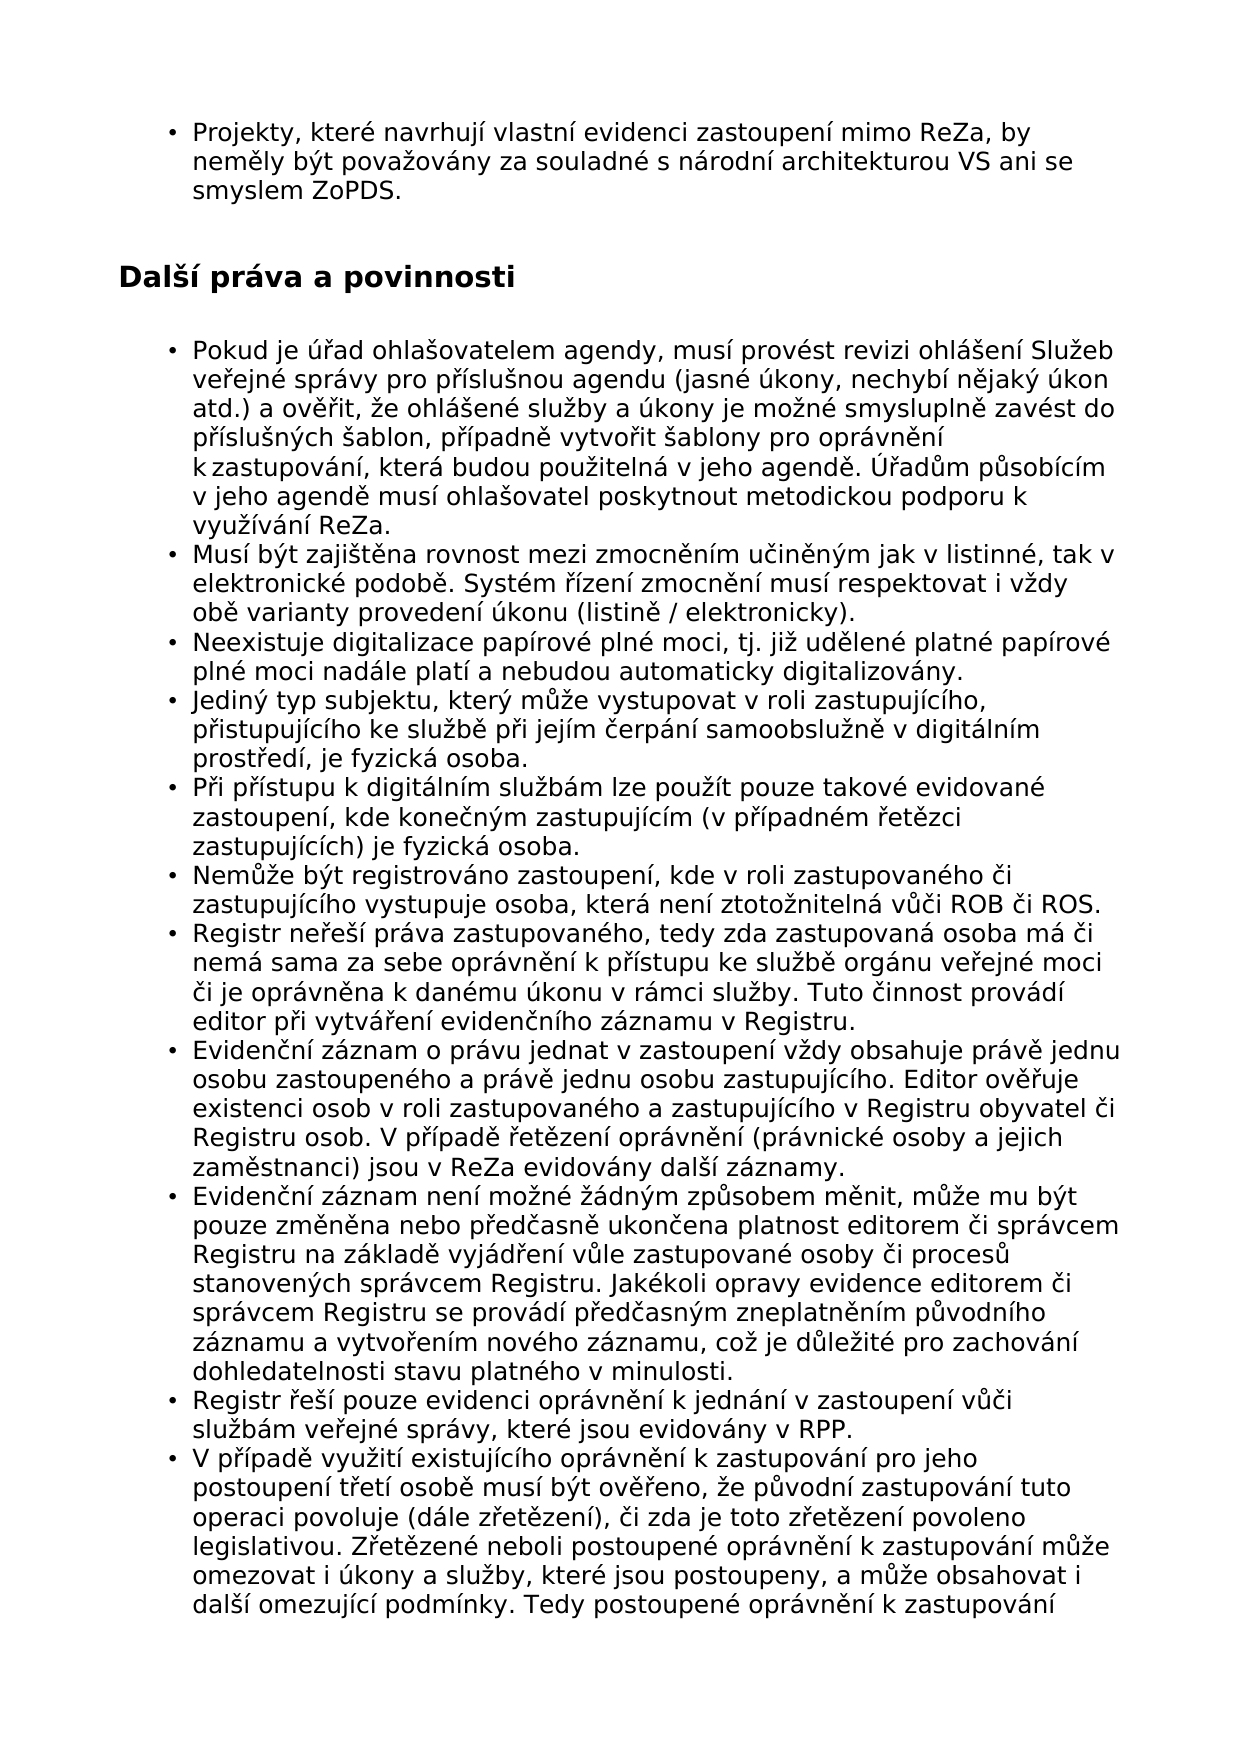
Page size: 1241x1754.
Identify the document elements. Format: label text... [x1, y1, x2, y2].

list Neexistuje digitalizace papírové plné moci, tj. již udělené platné papírové plné moci nadále platí a nebudou automaticky digitalizovány. [177, 628, 1122, 686]
list Musí být zajištěna rovnost mezi zmocněním učiněným jak v listinné, tak v elektronické podobě. Systém řízení zmocnění musí respektovat i vždy obě varianty provedení úkonu (listině / elektronicky). [177, 540, 1122, 628]
list Registr řeší pouze evidenci oprávnění k jednání v zastoupení vůči službám veřejné správy, které jsou evidovány v RPP. [177, 1386, 1122, 1444]
list Registr neřeší práva zastupovaného, tedy zda zastupovaná osoba má či nemá sama za sebe oprávnění k přístupu ke službě orgánu veřejné moci či je oprávněna k danému úkonu v rámci služby. Tuto činnost provádí editor při vytváření evidenčního záznamu v Registru. [177, 919, 1122, 1036]
list Nemůže být registrováno zastoupení, kde v roli zastupovaného či zastupujícího vystupuje osoba, která není ztotožnitelná vůči ROB či ROS. [177, 861, 1122, 919]
list Evidenční záznam o právu jednat v zastoupení vždy obsahuje právě jednu osobu zastoupeného a právě jednu osobu zastupujícího. Editor ověřuje existenci osob v roli zastupovaného a zastupujícího v Registru obyvatel či Registru osob. V případě řetězení oprávnění (právnické osoby a jejich zaměstnanci) jsou v ReZa evidovány další záznamy. [177, 1036, 1122, 1182]
list Jediný typ subjektu, který může vystupovat v roli zastupujícího, přistupujícího ke službě při jejím čerpání samoobslužně v digitálním prostředí, je fyzická osoba. [177, 686, 1122, 773]
subtitle Další práva a povinnosti [118, 260, 1122, 294]
list Pokud je úřad ohlašovatelem agendy, musí provést revizi ohlášení Služeb veřejné správy pro příslušnou agendu (jasné úkony, nechybí nějaký úkon atd.) a ověřit, že ohlášené služby a úkony je možné smysluplně zavést do příslušných šablon, případně vytvořit šablony pro oprávnění k zastupování, která budou použitelná v jeho agendě. Úřadům působícím v jeho agendě musí ohlašovatel poskytnout metodickou podporu k využívání ReZa. [177, 336, 1122, 540]
list Při přístupu k digitálním službám lze použít pouze takové evidované zastoupení, kde konečným zastupujícím (v případném řetězci zastupujících) je fyzická osoba. [177, 773, 1122, 861]
list Evidenční záznam není možné žádným způsobem měnit, může mu být pouze změněna nebo předčasně ukončena platnost editorem či správcem Registru na základě vyjádření vůle zastupované osoby či procesů stanovených správcem Registru. Jakékoli opravy evidence editorem či správcem Registru se provádí předčasným zneplatněním původního záznamu a vytvořením nového záznamu, což je důležité pro zachování dohledatelnosti stavu platného v minulosti. [177, 1182, 1122, 1386]
list V případě využití existujícího oprávnění k zastupování pro jeho postoupení třetí osobě musí být ověřeno, že původní zastupování tuto operaci povoluje (dále zřetězení), či zda je toto zřetězení povoleno legislativou. Zřetězené neboli postoupené oprávnění k zastupování může omezovat i úkony a služby, které jsou postoupeny, a může obsahovat i další omezující podmínky. Tedy postoupené oprávnění k zastupování [177, 1444, 1122, 1619]
list Projekty, které navrhují vlastní evidenci zastoupení mimo ReZa, by neměly být považovány za souladné s národní architekturou VS ani se smyslem ZoPDS. [177, 118, 1122, 206]
